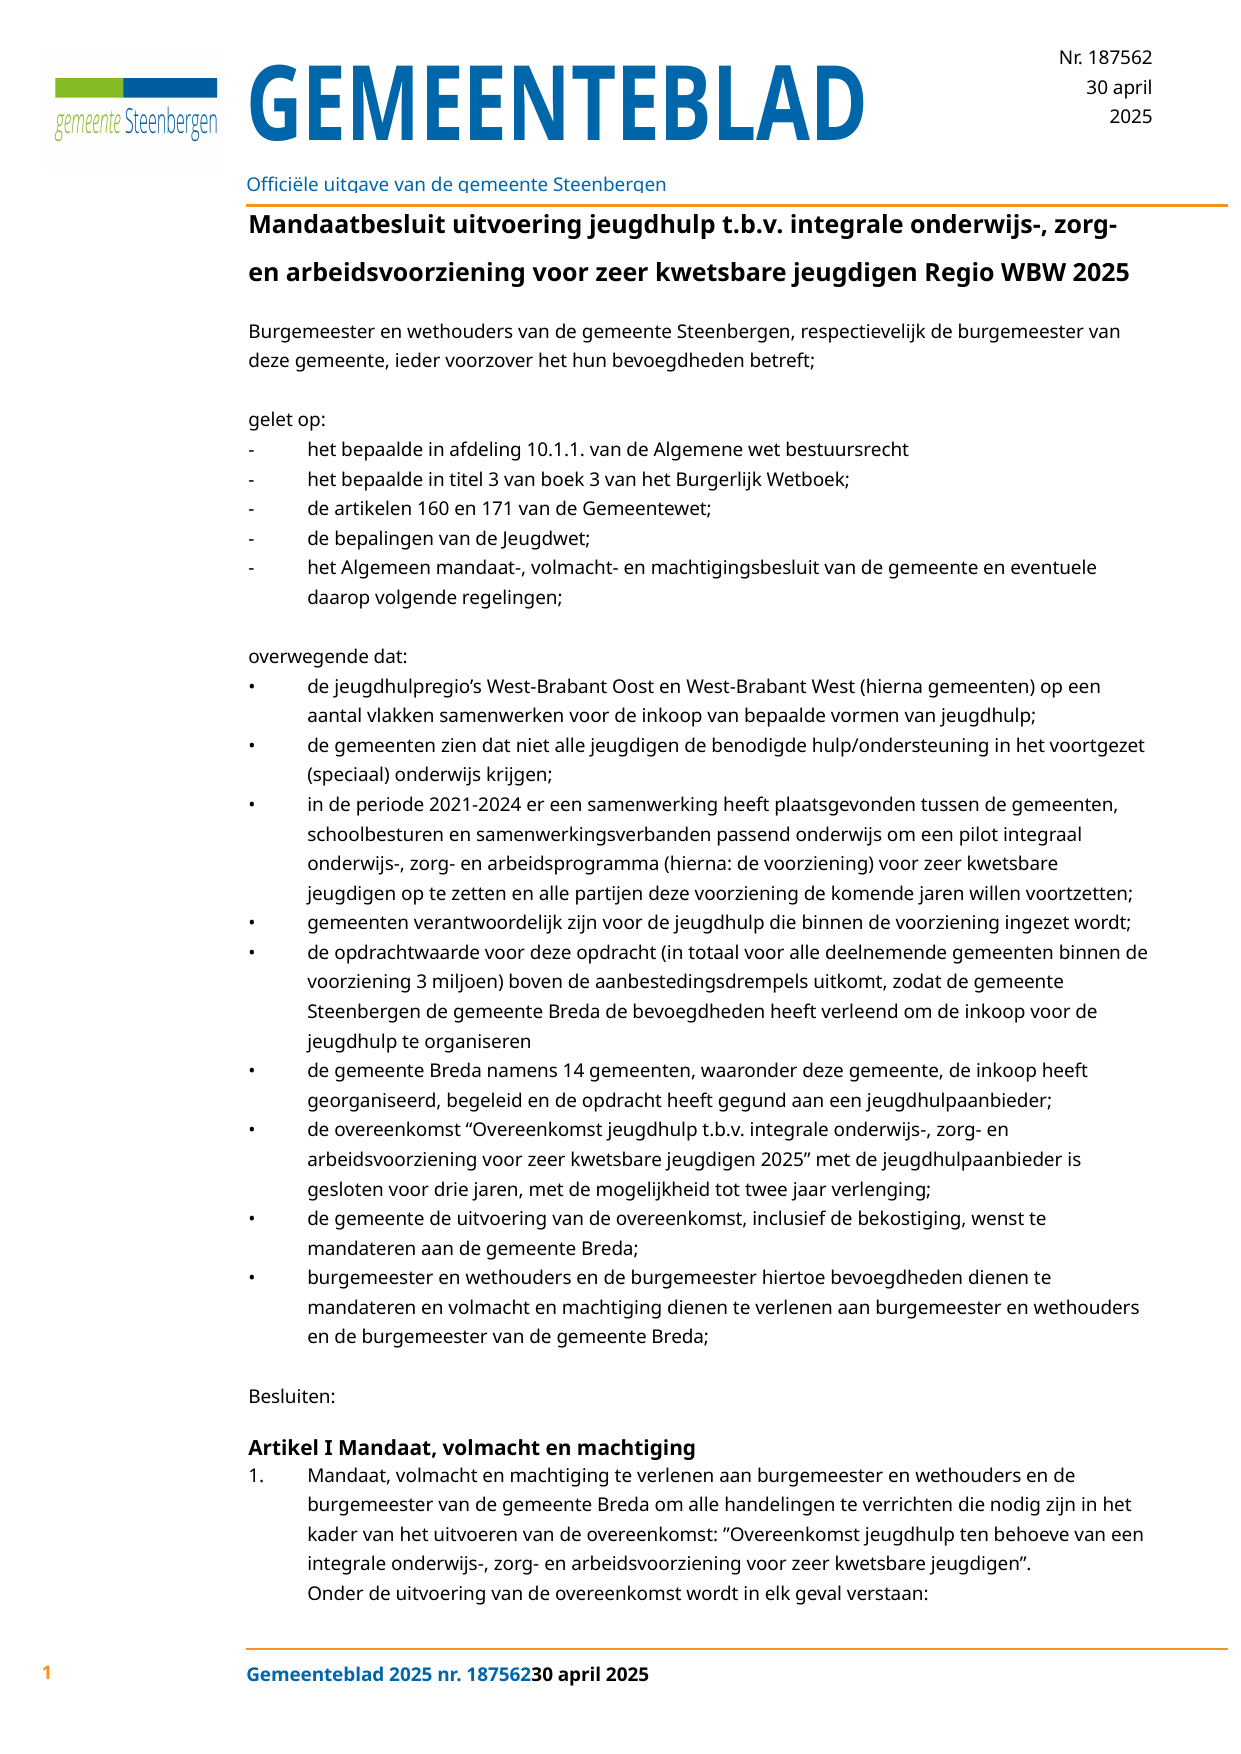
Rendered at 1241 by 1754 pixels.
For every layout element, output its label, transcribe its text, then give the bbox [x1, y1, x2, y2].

list de artikelen 160 en 171 van de Gemeentewet; [248, 495, 1152, 521]
list het bepaalde in titel 3 van boek 3 van het Burgerlijk Wetboek; [248, 466, 1152, 492]
text Mandaatbesluit uitvoering jeugdhulp t.b.v. integrale onderwijs-, zorg- en arbeidsvoorziening voor zeer kwetsbare jeugdigen Regio WBW 2025 [248, 207, 1152, 288]
text Besluiten: [248, 1383, 1152, 1409]
text overwegende dat: [248, 643, 1152, 669]
list de gemeenten zien dat niet alle jeugdigen de benodigde hulp/ondersteuning in het voortgezet (speciaal) onderwijs krijgen; [248, 732, 1152, 787]
picture [41, 47, 231, 172]
list burgemeester en wethouders en de burgemeester hiertoe bevoegdheden dienen te mandateren en volmacht en machtiging dienen te verlenen aan burgemeester en wethouders en de burgemeester van de gemeente Breda; [248, 1264, 1152, 1349]
list in de periode 2021-2024 er een samenwerking heeft plaatsgevonden tussen de gemeenten, schoolbesturen en samenwerkingsverbanden passend onderwijs om een pilot integraal onderwijs-, zorg- en arbeidsprogramma (hierna: de voorziening) voor zeer kwetsbare jeugdigen op te zetten en alle partijen deze voorziening de komende jaren willen voortzetten; [248, 791, 1152, 906]
list de gemeente Breda namens 14 gemeenten, waaronder deze gemeente, de inkoop heeft georganiseerd, begeleid en de opdracht heeft gegund aan een jeugdhulpaanbieder; [248, 1057, 1152, 1113]
list de bepalingen van de Jeugdwet; [248, 525, 1152, 551]
text Burgemeester en wethouders van de gemeente Steenbergen, respectievelijk de burgemeester van deze gemeente, ieder voorzover het hun bevoegdheden betreft; [248, 318, 1152, 373]
list de overeenkomst “Overeenkomst jeugdhulp t.b.v. integrale onderwijs-, zorg- en arbeidsvoorziening voor zeer kwetsbare jeugdigen 2025” met de jeugdhulpaanbieder is gesloten voor drie jaren, met de mogelijkheid tot twee jaar verlenging; [248, 1117, 1152, 1202]
list het bepaalde in afdeling 10.1.1. van de Algemene wet bestuursrecht [248, 436, 1152, 462]
list de jeugdhulpregio’s West-Brabant Oost en West-Brabant West (hierna gemeenten) op een aantal vlakken samenwerken voor de inkoop van bepaalde vormen van jeugdhulp; [248, 673, 1152, 728]
list Mandaat, volmacht en machtiging te verlenen aan burgemeester en wethouders en de burgemeester van de gemeente Breda om alle handelingen te verrichten die nodig zijn in het kader van het uitvoeren van de overeenkomst: ”Overeenkomst jeugdhulp ten behoeve van een integrale onderwijs-, zorg- en arbeidsvoorziening voor zeer kwetsbare jeugdigen”. [248, 1462, 1152, 1576]
list de gemeente de uitvoering van de overeenkomst, inclusief de bekostiging, wenst te mandateren aan de gemeente Breda; [248, 1205, 1152, 1261]
list het Algemeen mandaat-, volmacht- en machtigingsbesluit van de gemeente en eventuele daarop volgende regelingen; [248, 554, 1152, 610]
list gemeenten verantwoordelijk zijn voor de jeugdhulp die binnen de voorziening ingezet wordt; [248, 909, 1152, 935]
text Artikel I Mandaat, volmacht en machtiging [248, 1433, 1152, 1462]
list de opdrachtwaarde voor deze opdracht (in totaal voor alle deelnemende gemeenten binnen de voorziening 3 miljoen) boven de aanbestedingsdrempels uitkomt, zodat de gemeente Steenbergen de gemeente Breda de bevoegdheden heeft verleend om de inkoop voor de jeugdhulp te organiseren [248, 939, 1152, 1054]
text gelet op: [248, 407, 1152, 432]
list Onder de uitvoering van de overeenkomst wordt in elk geval verstaan: [248, 1580, 1152, 1606]
